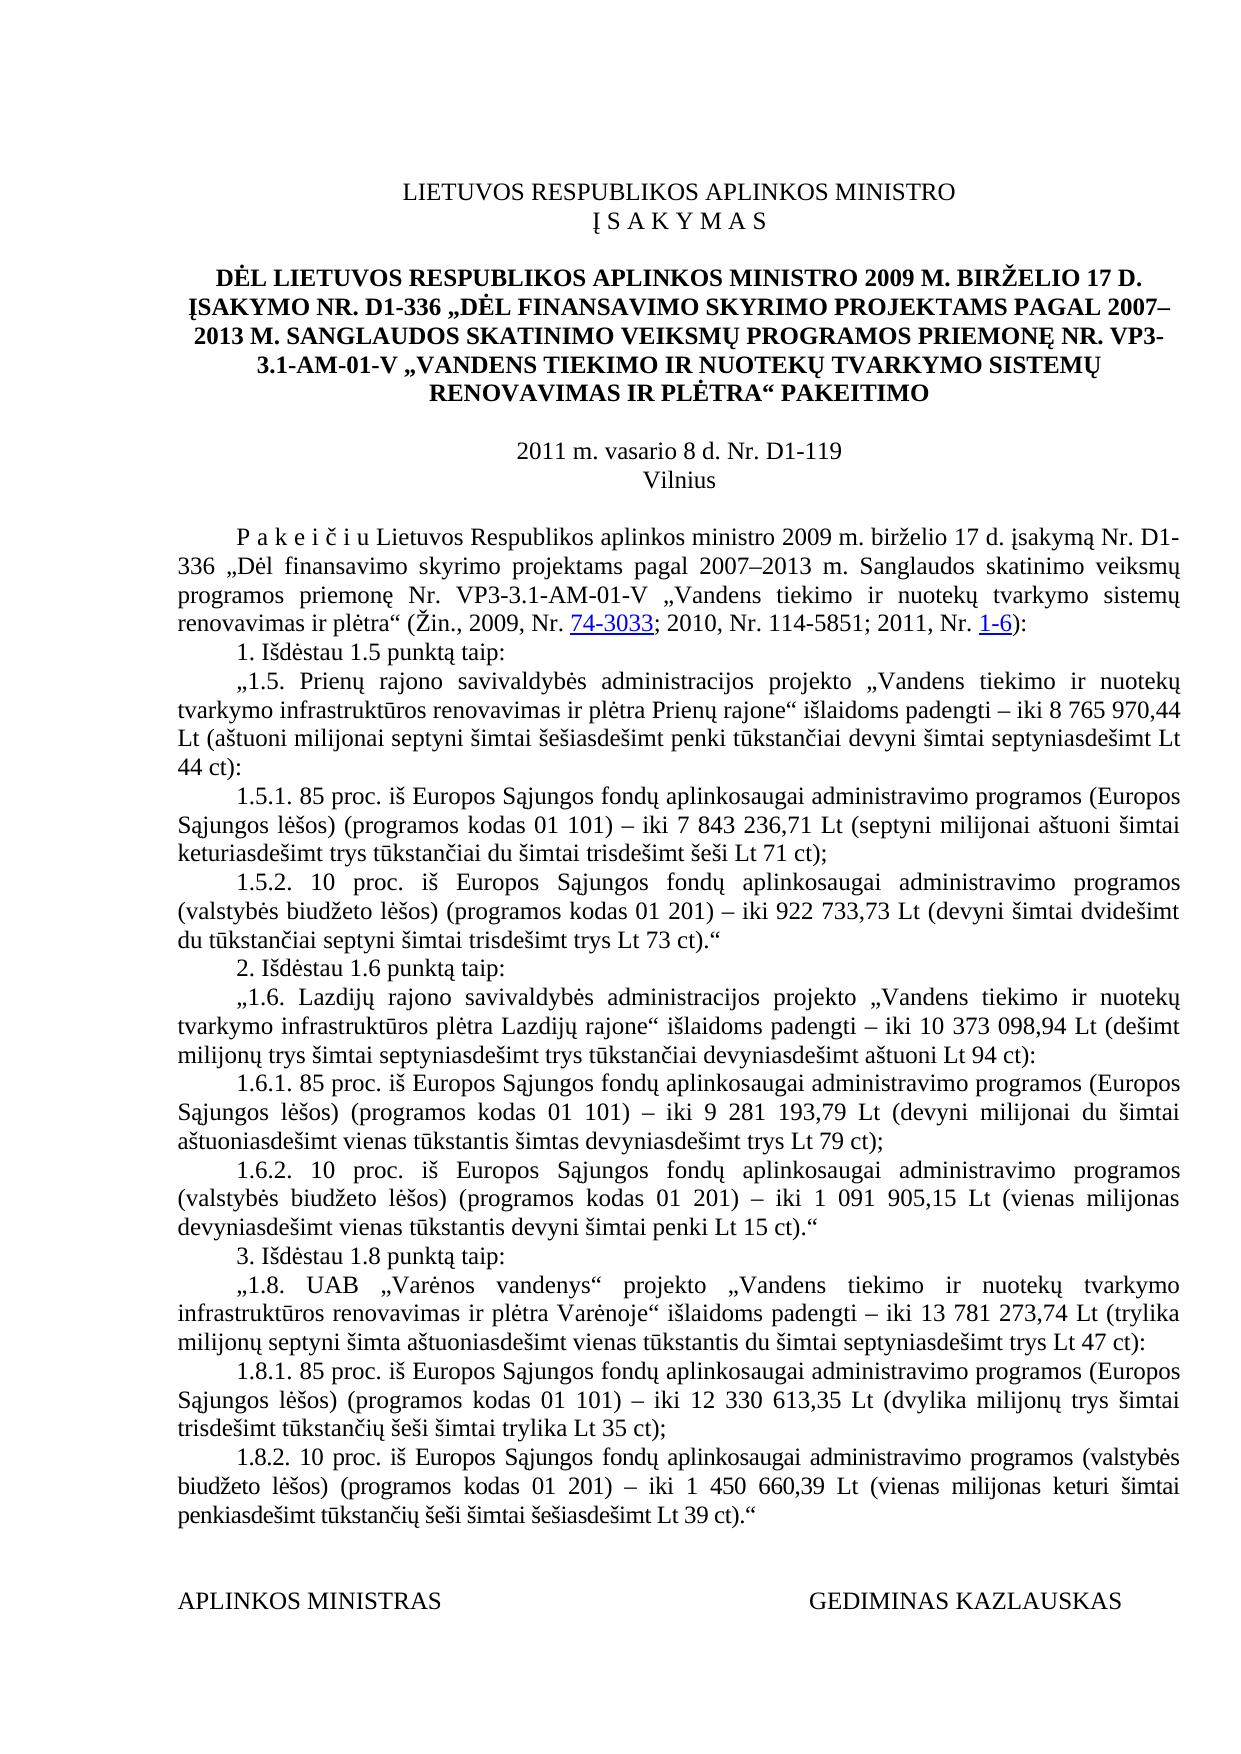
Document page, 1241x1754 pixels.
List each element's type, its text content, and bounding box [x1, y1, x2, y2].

text 1.5.2. 10 proc. iš Europos Sąjungos fondų aplinkosaugai administravimo programos (valstybės biudžeto lėšos) (programos kodas 01 201) – iki 922 733,73 Lt (devyni šimtai dvidešimt du tūkstančiai septyni šimtai trisdešimt trys Lt 73 ct).“ [177, 867, 1181, 953]
text P a k e i č i u Lietuvos Respublikos aplinkos ministro 2009 m. birželio 17 d. įsakymą Nr. D1-336 „Dėl finansavimo skyrimo projektams pagal 2007–2013 m. Sanglaudos skatinimo veiksmų programos priemonę Nr. VP3-3.1-AM-01-V „Vandens tiekimo ir nuotekų tvarkymo sistemų renovavimas ir plėtra“ (Žin., 2009, Nr. 74-3033; 2010, Nr. 114-5851; 2011, Nr. 1-6): [177, 522, 1181, 637]
text 1.8.2. 10 proc. iš Europos Sąjungos fondų aplinkosaugai administravimo programos (valstybės biudžeto lėšos) (programos kodas 01 201) – iki 1 450 660,39 Lt (vienas milijonas keturi šimtai penkiasdešimt tūkstančių šeši šimtai šešiasdešimt Lt 39 ct).“ [177, 1442, 1181, 1528]
text 3. Išdėstau 1.8 punktą taip: [177, 1241, 1181, 1270]
text „1.6. Lazdijų rajono savivaldybės administracijos projekto „Vandens tiekimo ir nuotekų tvarkymo infrastruktūros plėtra Lazdijų rajone“ išlaidoms padengti – iki 10 373 098,94 Lt (dešimt milijonų trys šimtai septyniasdešimt trys tūkstančiai devyniasdešimt aštuoni Lt 94 ct): [177, 982, 1181, 1068]
text 2. Išdėstau 1.6 punktą taip: [177, 953, 1181, 982]
text DĖL LIETUVOS RESPUBLIKOS APLINKOS MINISTRO 2009 M. BIRŽELIO 17 D. ĮSAKYMO Nr. D1-336 „DĖL FINANSAVIMO SKYRIMO PROJEKTAMS PAGAL 2007–2013 M. SANGLAUDOS SKATINIMO VEIKSMŲ PROGRAMOS PRIEMONĘ Nr. VP3-3.1-AM-01-V „VANDENS TIEKIMO IR NUOTEKŲ TVARKYMO SISTEMŲ RENOVAVIMAS IR PLĖTRA“ PAKEITIMO [177, 263, 1181, 407]
text „1.5. Prienų rajono savivaldybės administracijos projekto „Vandens tiekimo ir nuotekų tvarkymo infrastruktūros renovavimas ir plėtra Prienų rajone“ išlaidoms padengti – iki 8 765 970,44 Lt (aštuoni milijonai septyni šimtai šešiasdešimt penki tūkstančiai devyni šimtai septyniasdešimt Lt 44 ct): [177, 666, 1181, 781]
text 1.5.1. 85 proc. iš Europos Sąjungos fondų aplinkosaugai administravimo programos (Europos Sąjungos lėšos) (programos kodas 01 101) – iki 7 843 236,71 Lt (septyni milijonai aštuoni šimtai keturiasdešimt trys tūkstančiai du šimtai trisdešimt šeši Lt 71 ct); [177, 781, 1181, 867]
text 2011 m. vasario 8 d. Nr. D1-119 [177, 436, 1181, 465]
text „1.8. UAB „Varėnos vandenys“ projekto „Vandens tiekimo ir nuotekų tvarkymo infrastruktūros renovavimas ir plėtra Varėnoje“ išlaidoms padengti – iki 13 781 273,74 Lt (trylika milijonų septyni šimta aštuoniasdešimt vienas tūkstantis du šimtai septyniasdešimt trys Lt 47 ct): [177, 1270, 1181, 1356]
text 1.8.1. 85 proc. iš Europos Sąjungos fondų aplinkosaugai administravimo programos (Europos Sąjungos lėšos) (programos kodas 01 101) – iki 12 330 613,35 Lt (dvylika milijonų trys šimtai trisdešimt tūkstančių šeši šimtai trylika Lt 35 ct); [177, 1356, 1181, 1442]
text 1. Išdėstau 1.5 punktą taip: [177, 637, 1181, 666]
text Aplinkos ministras Gediminas Kazlauskas [177, 1586, 1181, 1615]
text LIETUVOS RESPUBLIKOS APLINKOS MINISTRO [177, 177, 1181, 206]
text Į S A K Y M A S [177, 206, 1181, 235]
text 1.6.2. 10 proc. iš Europos Sąjungos fondų aplinkosaugai administravimo programos (valstybės biudžeto lėšos) (programos kodas 01 201) – iki 1 091 905,15 Lt (vienas milijonas devyniasdešimt vienas tūkstantis devyni šimtai penki Lt 15 ct).“ [177, 1155, 1181, 1241]
text Vilnius [177, 465, 1181, 493]
text 1.6.1. 85 proc. iš Europos Sąjungos fondų aplinkosaugai administravimo programos (Europos Sąjungos lėšos) (programos kodas 01 101) – iki 9 281 193,79 Lt (devyni milijonai du šimtai aštuoniasdešimt vienas tūkstantis šimtas devyniasdešimt trys Lt 79 ct); [177, 1068, 1181, 1155]
